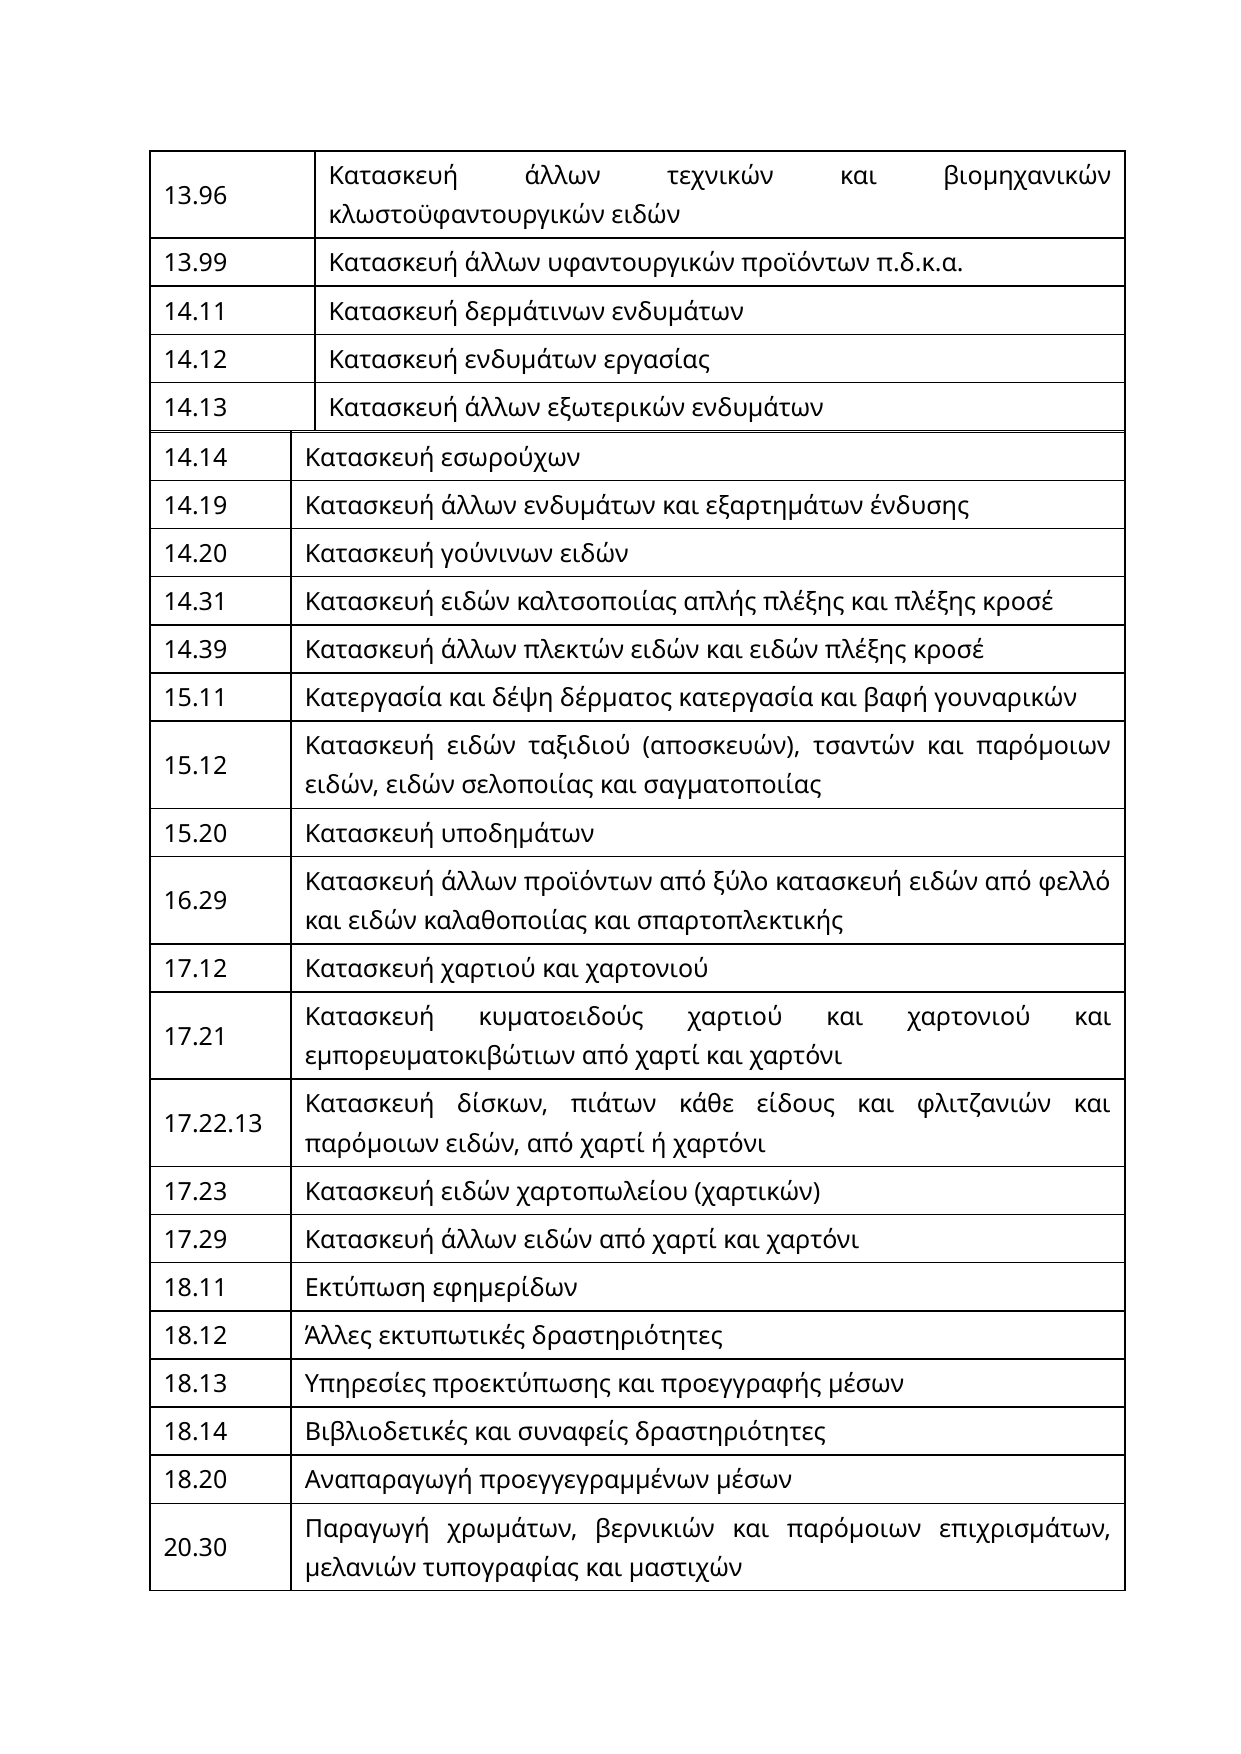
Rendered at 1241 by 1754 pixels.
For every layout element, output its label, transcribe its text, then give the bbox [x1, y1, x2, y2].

table_cell 13.99 [151, 239, 314, 285]
table_cell Κατασκευή άλλων τεχνικών και βιομηχανικών κλωστοϋφαντουργικών ειδών [316, 152, 1124, 237]
table_cell Κατασκευή άλλων υφαντουργικών προϊόντων π.δ.κ.α. [316, 239, 1124, 285]
table_cell Κατασκευή κυματοειδούς χαρτιού και χαρτονιού και εμπορευματοκιβώτιων από χαρτί και χαρτόνι [292, 993, 1124, 1078]
table_cell 18.20 [151, 1456, 290, 1502]
table_cell 14.31 [151, 577, 290, 624]
table_cell Κατασκευή άλλων ειδών από χαρτί και χαρτόνι [292, 1215, 1124, 1262]
table_cell Άλλες εκτυπωτικές δραστηριότητες [292, 1312, 1124, 1358]
table_cell Υπηρεσίες προεκτύπωσης και προεγγραφής μέσων [292, 1360, 1124, 1406]
table_cell Κατασκευή γούνινων ειδών [292, 529, 1124, 576]
table_cell 14.39 [151, 626, 290, 672]
table_cell 14.13 [151, 383, 314, 430]
table_cell 17.22.13 [151, 1080, 290, 1166]
table_header 14.14 [151, 433, 290, 479]
table_cell Κατασκευή άλλων πλεκτών ειδών και ειδών πλέξης κροσέ [292, 626, 1124, 672]
table_cell Κατασκευή άλλων ενδυμάτων και εξαρτημάτων ένδυσης [292, 481, 1124, 528]
table_cell Κατασκευή άλλων προϊόντων από ξύλο κατασκευή ειδών από φελλό και ειδών καλαθοποιίας και σπαρτοπλεκτικής [292, 857, 1124, 943]
table_cell 15.12 [151, 722, 290, 807]
table_cell 17.29 [151, 1215, 290, 1262]
table_cell Κατασκευή δερμάτινων ενδυμάτων [316, 287, 1124, 333]
table_cell 17.12 [151, 945, 290, 991]
table_cell 18.11 [151, 1263, 290, 1310]
table_cell 18.13 [151, 1360, 290, 1406]
table_cell Κατασκευή ειδών χαρτοπωλείου (χαρτικών) [292, 1167, 1124, 1214]
table_cell Κατασκευή υποδημάτων [292, 809, 1124, 856]
table_cell Αναπαραγωγή προεγγεγραμμένων μέσων [292, 1456, 1124, 1502]
table_cell Εκτύπωση εφημερίδων [292, 1263, 1124, 1310]
table_cell 13.96 [151, 152, 314, 237]
table_cell 14.12 [151, 335, 314, 382]
table_cell Βιβλιοδετικές και συναφείς δραστηριότητες [292, 1408, 1124, 1454]
table_cell 16.29 [151, 857, 290, 943]
table_cell Κατασκευή άλλων εξωτερικών ενδυμάτων [316, 383, 1124, 430]
table_cell Παραγωγή χρωμάτων, βερνικιών και παρόμοιων επιχρισμάτων, μελανιών τυπογραφίας και μαστιχών [292, 1504, 1124, 1590]
table_cell 15.11 [151, 674, 290, 720]
table_cell 20.30 [151, 1504, 290, 1590]
table_cell 14.19 [151, 481, 290, 528]
table_cell Κατασκευή ενδυμάτων εργασίας [316, 335, 1124, 382]
table_cell Κατασκευή χαρτιού και χαρτονιού [292, 945, 1124, 991]
table_cell Κατασκευή δίσκων, πιάτων κάθε είδους και φλιτζανιών και παρόμοιων ειδών, από χαρτί ή χαρτόνι [292, 1080, 1124, 1166]
table_cell Κατασκευή ειδών ταξιδιού (αποσκευών), τσαντών και παρόμοιων ειδών, ειδών σελοποιίας και σαγματοποιίας [292, 722, 1124, 807]
table_cell 18.12 [151, 1312, 290, 1358]
table_cell 14.11 [151, 287, 314, 333]
table_cell 15.20 [151, 809, 290, 856]
table_cell 18.14 [151, 1408, 290, 1454]
table_cell Κατασκευή ειδών καλτσοποιίας απλής πλέξης και πλέξης κροσέ [292, 577, 1124, 624]
table_header Κατασκευή εσωρούχων [292, 433, 1124, 479]
table_cell 14.20 [151, 529, 290, 576]
table_cell 17.21 [151, 993, 290, 1078]
table_cell 17.23 [151, 1167, 290, 1214]
table_cell Κατεργασία και δέψη δέρματος κατεργασία και βαφή γουναρικών [292, 674, 1124, 720]
